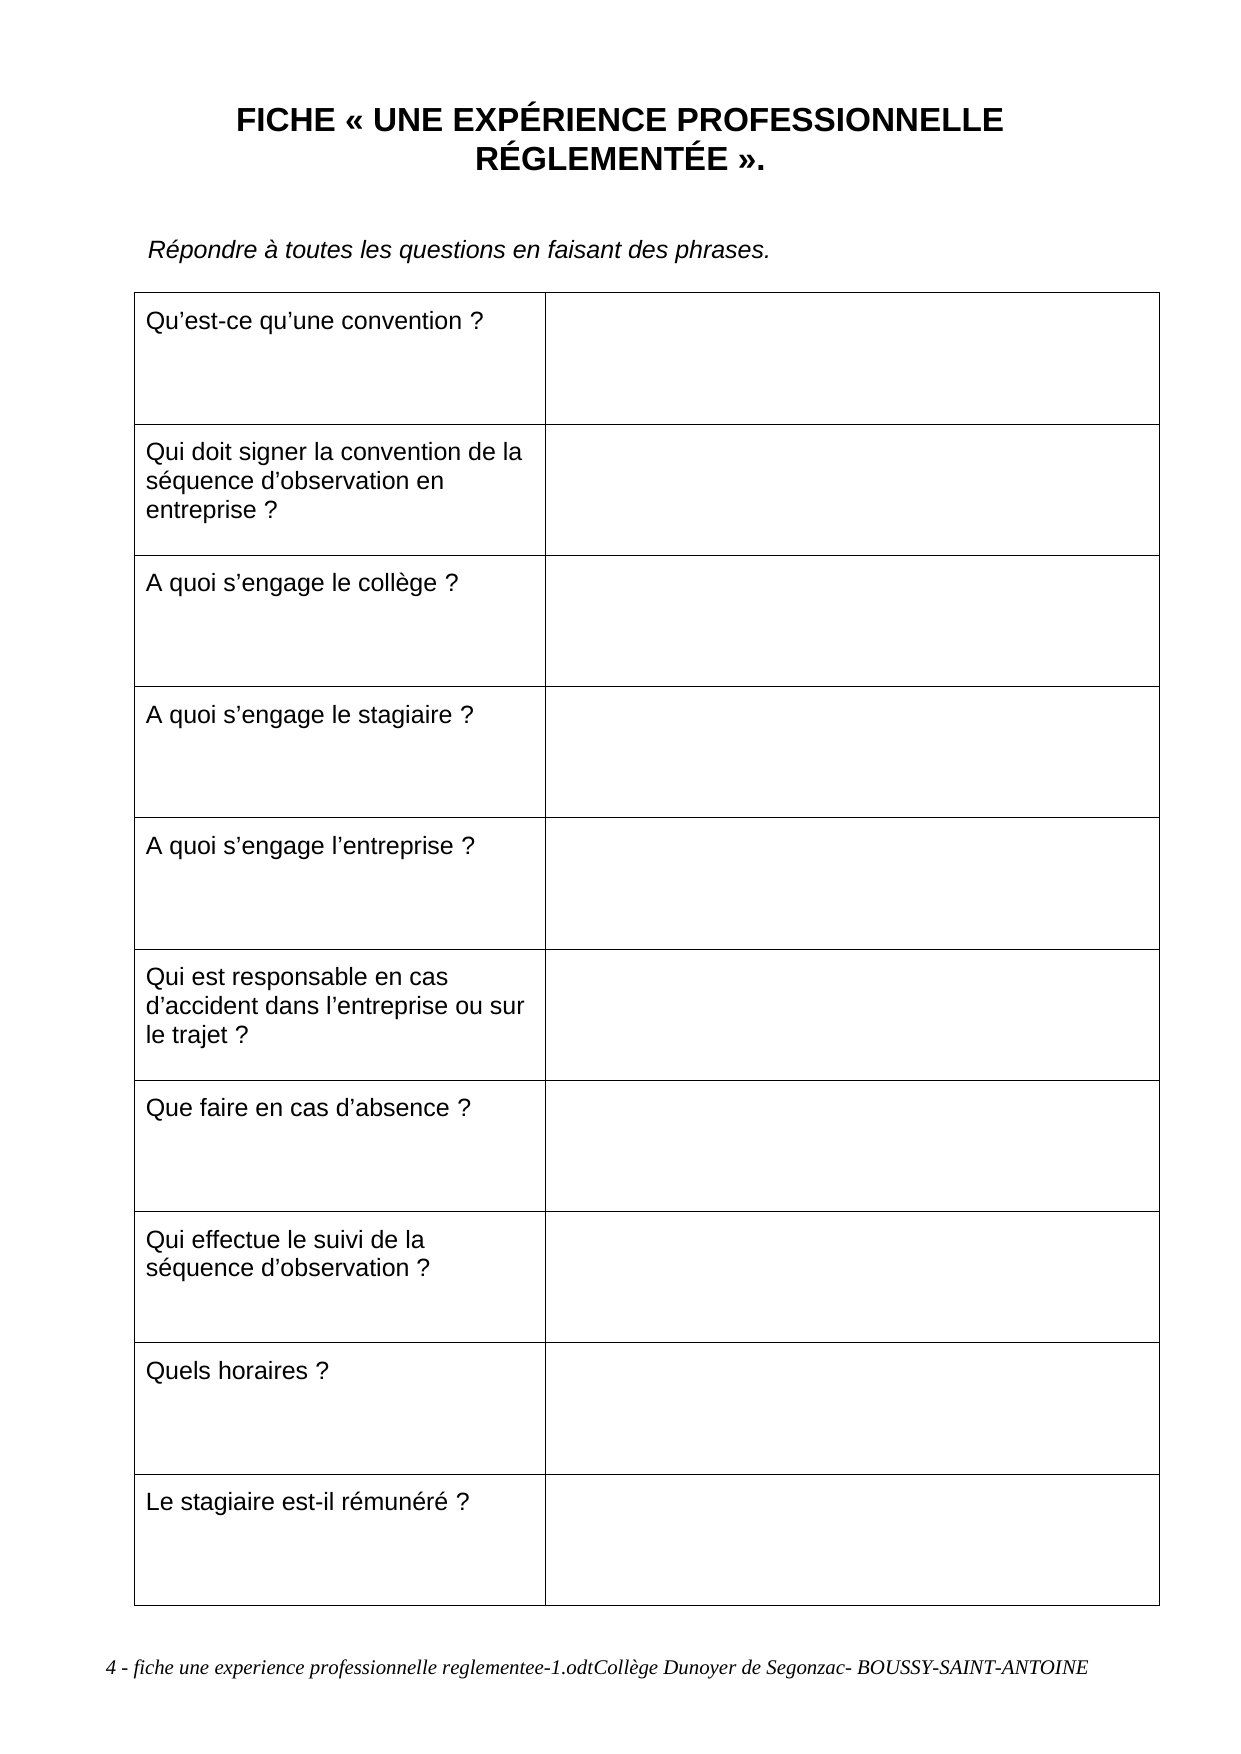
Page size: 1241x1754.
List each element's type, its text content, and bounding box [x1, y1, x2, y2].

table_cell Le stagiaire est-il rémunéré ? [135, 1475, 545, 1605]
table_header Qu’est-ce qu’une convention ? [135, 293, 545, 423]
table_cell A quoi s’engage le collège ? [135, 556, 545, 686]
table_cell [546, 818, 1159, 948]
table_cell [546, 950, 1159, 1080]
table_cell Qui effectue le suivi de la séquence d’observation ? [135, 1212, 545, 1342]
text FICHE « UNE EXPÉRIENCE PROFESSIONNELLE RÉGLEMENTÉE ». [148, 100, 1092, 177]
table_cell A quoi s’engage l’entreprise ? [135, 818, 545, 948]
table_cell [546, 1212, 1159, 1342]
table_cell [546, 1081, 1159, 1211]
table_cell Qui est responsable en cas d’accident dans l’entreprise ou sur le trajet ? [135, 950, 545, 1080]
table_cell [546, 1343, 1159, 1473]
table_cell [546, 1475, 1159, 1605]
table_header [546, 293, 1159, 423]
table_cell [546, 687, 1159, 817]
table_cell Qui doit signer la convention de la séquence d’observation en entreprise ? [135, 425, 545, 555]
table_cell [546, 556, 1159, 686]
table_cell [546, 425, 1159, 555]
table_cell Que faire en cas d’absence ? [135, 1081, 545, 1211]
table_cell Quels horaires ? [135, 1343, 545, 1473]
text Répondre à toutes les questions en faisant des phrases. [148, 235, 1092, 263]
table_cell A quoi s’engage le stagiaire ? [135, 687, 545, 817]
